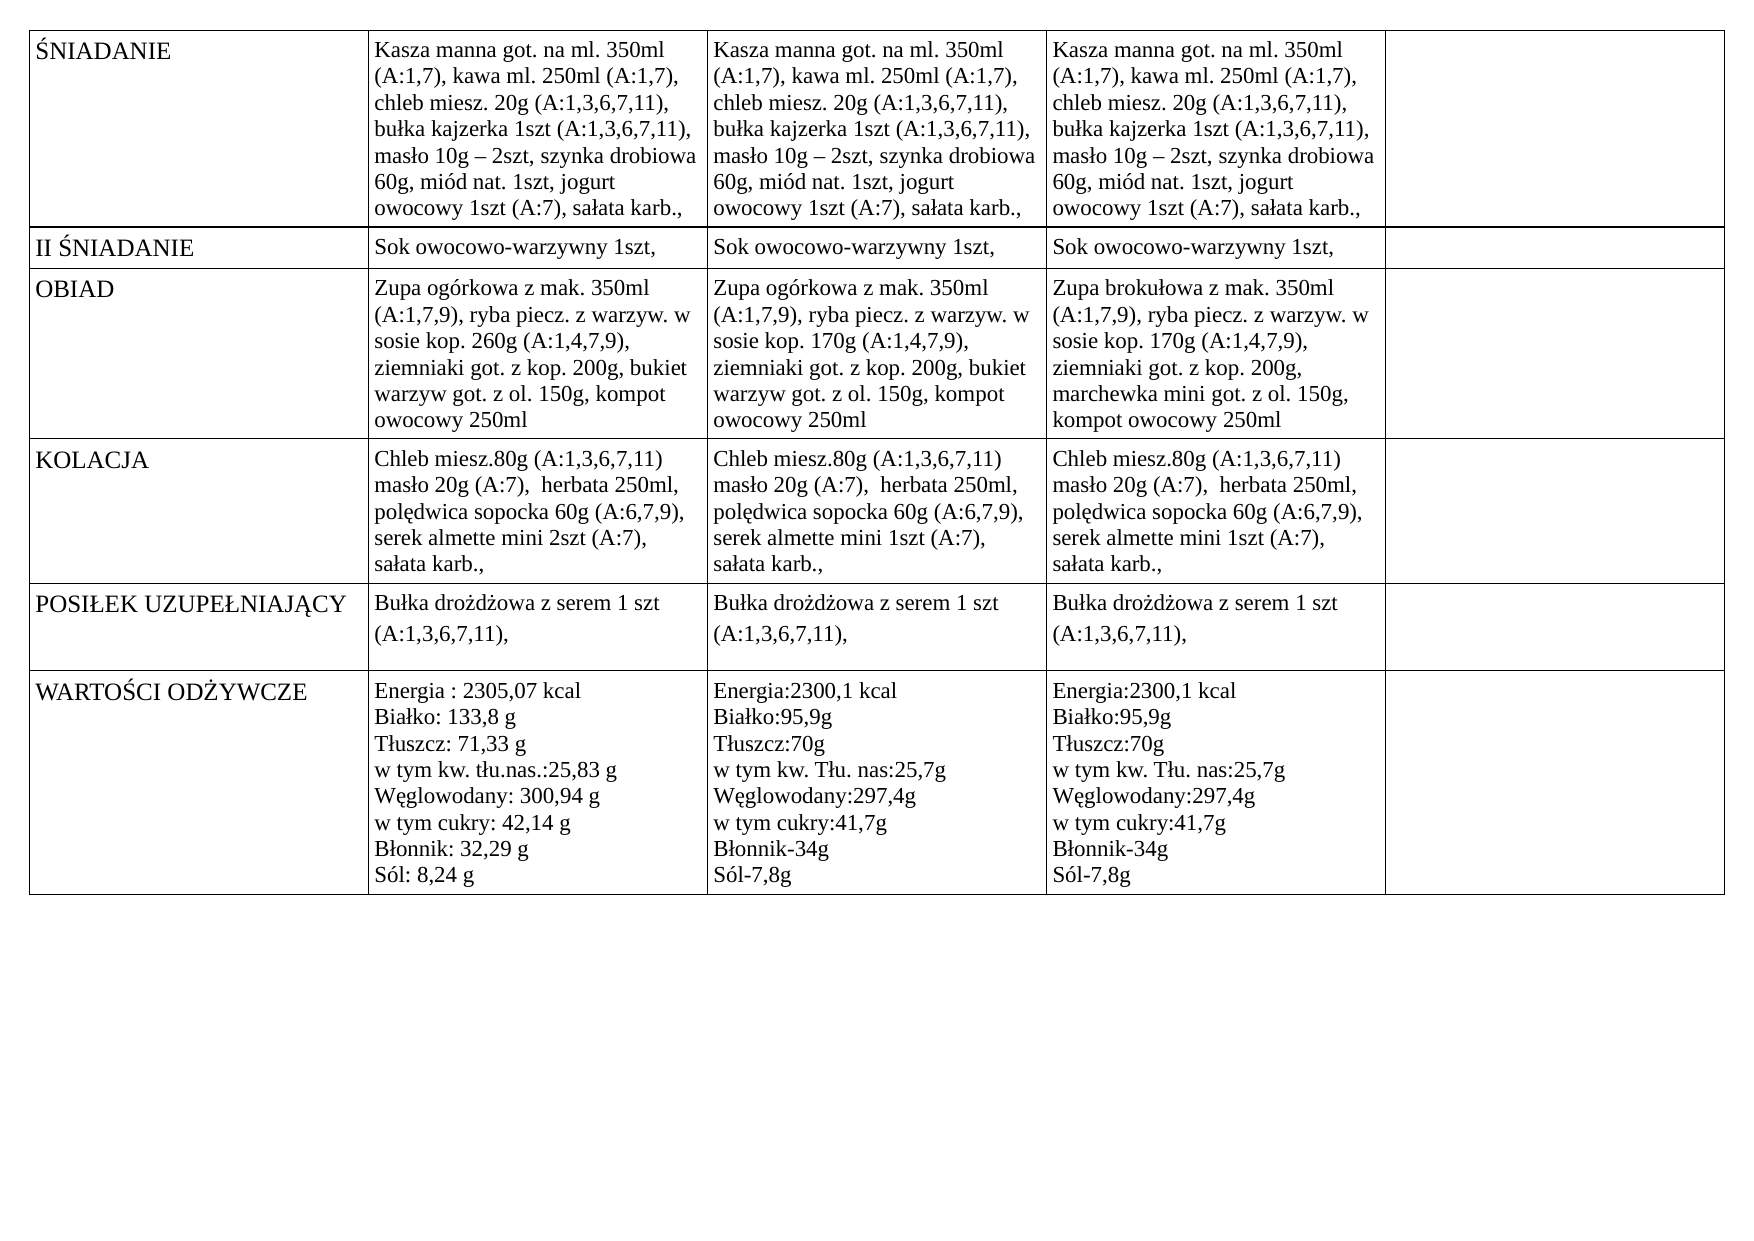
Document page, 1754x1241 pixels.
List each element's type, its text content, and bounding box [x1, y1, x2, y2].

table_cell Kasza manna got. na ml. 350ml (A:1,7), kawa ml. 250ml (A:1,7), chleb miesz. 20g (A:1,3,6,7,11), bułka kajzerka 1szt (A:1,3,6,7,11), masło 10g – 2szt, szynka drobiowa 60g, miód nat. 1szt, jogurt owocowy 1szt (A:7), sałata karb., [708, 31, 1046, 226]
table_cell Energia : 2305,07 kcal Białko: 133,8 g Tłuszcz: 71,33 g w tym kw. tłu.nas.:25,83 g Węglowodany: 300,94 g w tym cukry: 42,14 g Błonnik: 32,29 g Sól: 8,24 g [369, 671, 707, 893]
table_cell [1386, 31, 1724, 226]
table_cell Sok owocowo-warzywny 1szt, [369, 228, 707, 268]
table_cell OBIAD [30, 269, 368, 438]
table_cell Bułka drożdżowa z serem 1 szt (A:1,3,6,7,11), [369, 584, 707, 670]
table_cell II ŚNIADANIE [30, 228, 368, 268]
table_cell [1386, 439, 1724, 583]
table_cell Kasza manna got. na ml. 350ml (A:1,7), kawa ml. 250ml (A:1,7), chleb miesz. 20g (A:1,3,6,7,11), bułka kajzerka 1szt (A:1,3,6,7,11), masło 10g – 2szt, szynka drobiowa 60g, miód nat. 1szt, jogurt owocowy 1szt (A:7), sałata karb., [1047, 31, 1385, 226]
table_cell Sok owocowo-warzywny 1szt, [708, 228, 1046, 268]
table_cell Chleb miesz.80g (A:1,3,6,7,11) masło 20g (A:7), herbata 250ml, polędwica sopocka 60g (A:6,7,9), serek almette mini 1szt (A:7), sałata karb., [1047, 439, 1385, 583]
table_cell Energia:2300,1 kcal Białko:95,9g Tłuszcz:70g w tym kw. Tłu. nas:25,7g Węglowodany:297,4g w tym cukry:41,7g Błonnik-34g Sól-7,8g [1047, 671, 1385, 893]
table_cell Bułka drożdżowa z serem 1 szt (A:1,3,6,7,11), [1047, 584, 1385, 670]
table_cell [1386, 671, 1724, 893]
table_cell [1386, 584, 1724, 670]
table_cell Kasza manna got. na ml. 350ml (A:1,7), kawa ml. 250ml (A:1,7), chleb miesz. 20g (A:1,3,6,7,11), bułka kajzerka 1szt (A:1,3,6,7,11), masło 10g – 2szt, szynka drobiowa 60g, miód nat. 1szt, jogurt owocowy 1szt (A:7), sałata karb., [369, 31, 707, 226]
table_cell [1386, 228, 1724, 268]
table_cell Chleb miesz.80g (A:1,3,6,7,11) masło 20g (A:7), herbata 250ml, polędwica sopocka 60g (A:6,7,9), serek almette mini 1szt (A:7), sałata karb., [708, 439, 1046, 583]
table_cell Energia:2300,1 kcal Białko:95,9g Tłuszcz:70g w tym kw. Tłu. nas:25,7g Węglowodany:297,4g w tym cukry:41,7g Błonnik-34g Sól-7,8g [708, 671, 1046, 893]
table_cell WARTOŚCI ODŻYWCZE [30, 671, 368, 893]
table_cell Sok owocowo-warzywny 1szt, [1047, 228, 1385, 268]
table_cell Zupa brokułowa z mak. 350ml (A:1,7,9), ryba piecz. z warzyw. w sosie kop. 170g (A:1,4,7,9), ziemniaki got. z kop. 200g, marchewka mini got. z ol. 150g, kompot owocowy 250ml [1047, 269, 1385, 438]
table_cell ŚNIADANIE [30, 31, 368, 226]
table_cell Bułka drożdżowa z serem 1 szt (A:1,3,6,7,11), [708, 584, 1046, 670]
table_cell [1386, 269, 1724, 438]
table_cell POSIŁEK UZUPEŁNIAJĄCY [30, 584, 368, 670]
table_cell KOLACJA [30, 439, 368, 583]
table_cell Zupa ogórkowa z mak. 350ml (A:1,7,9), ryba piecz. z warzyw. w sosie kop. 170g (A:1,4,7,9), ziemniaki got. z kop. 200g, bukiet warzyw got. z ol. 150g, kompot owocowy 250ml [708, 269, 1046, 438]
table_cell Chleb miesz.80g (A:1,3,6,7,11) masło 20g (A:7), herbata 250ml, polędwica sopocka 60g (A:6,7,9), serek almette mini 2szt (A:7), sałata karb., [369, 439, 707, 583]
table_cell Zupa ogórkowa z mak. 350ml (A:1,7,9), ryba piecz. z warzyw. w sosie kop. 260g (A:1,4,7,9), ziemniaki got. z kop. 200g, bukiet warzyw got. z ol. 150g, kompot owocowy 250ml [369, 269, 707, 438]
